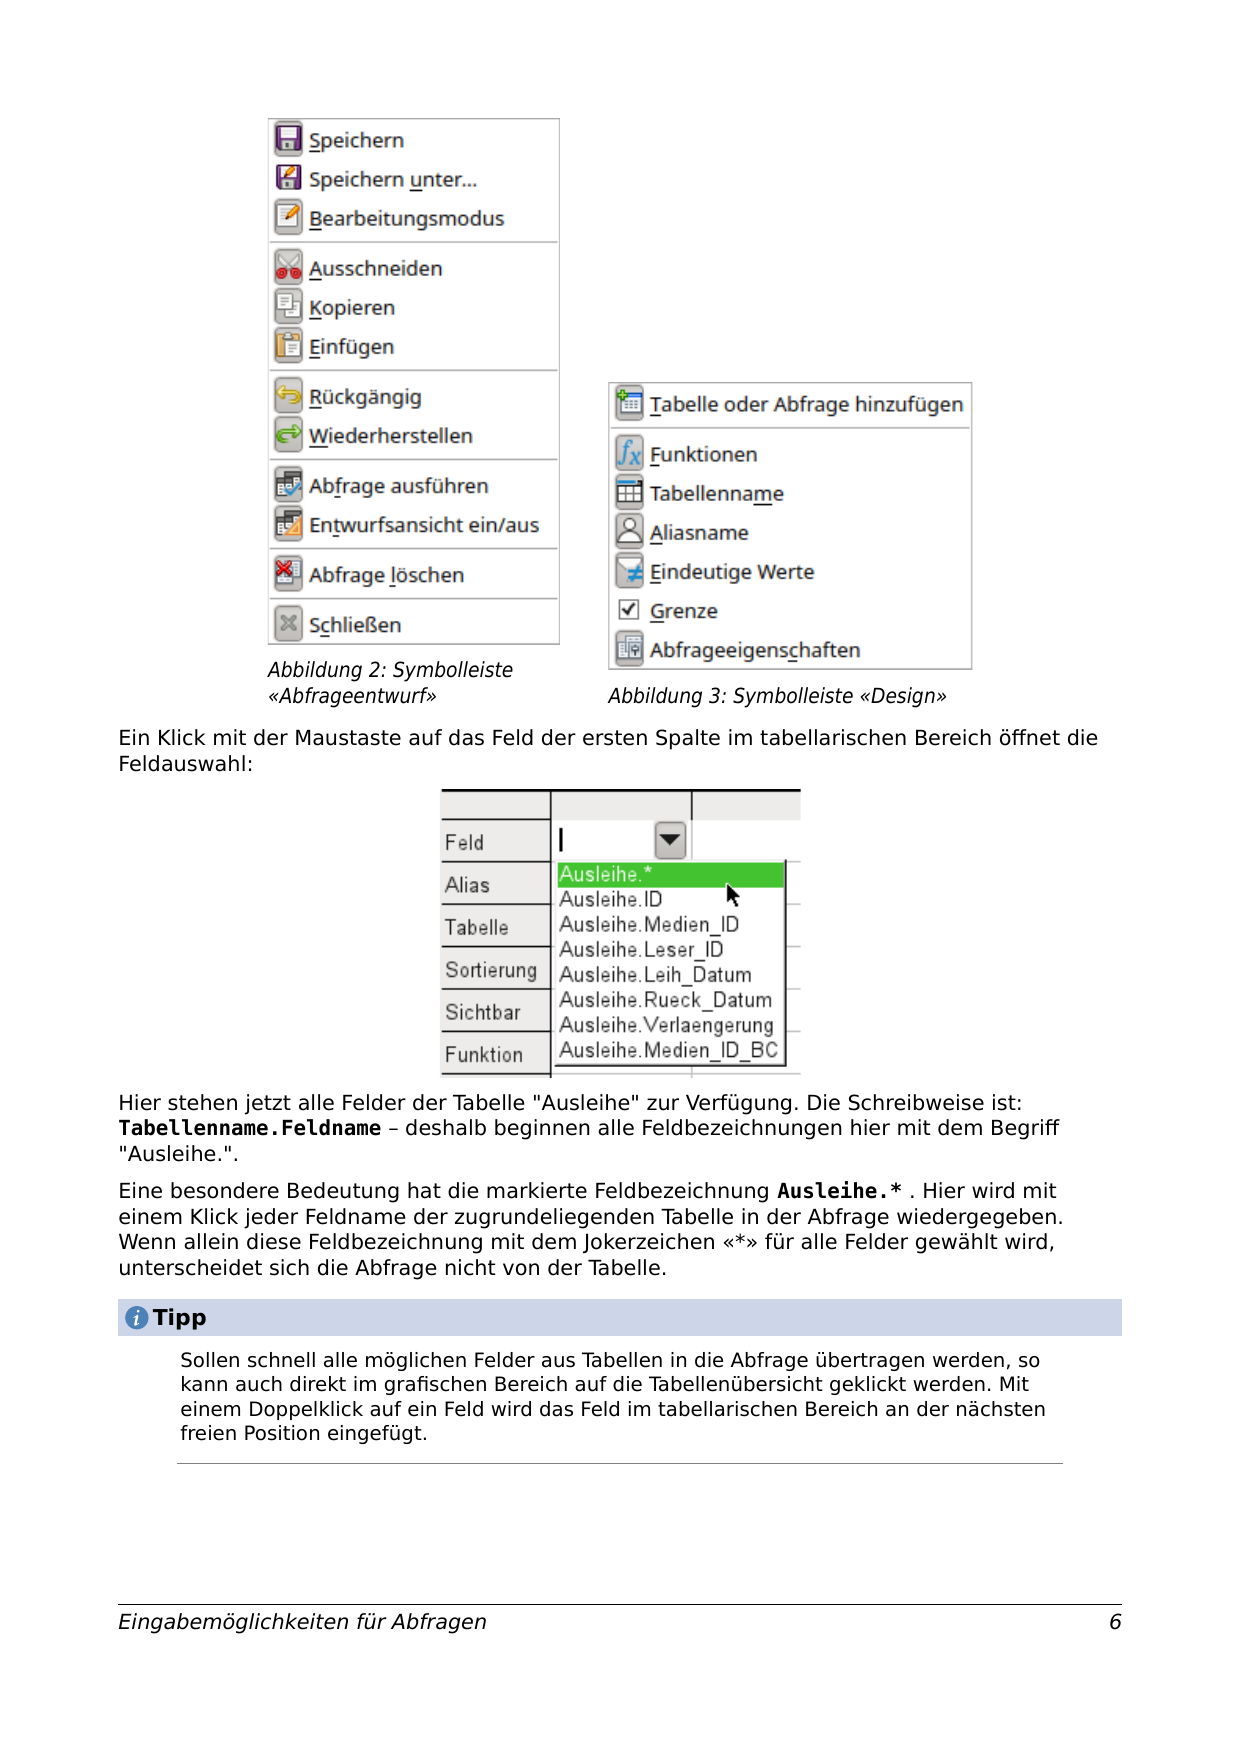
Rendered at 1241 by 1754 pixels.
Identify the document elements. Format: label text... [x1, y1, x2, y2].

text Abbildung 3: Symbolleiste «Design» [608, 684, 972, 708]
list Tipp [118, 1299, 1122, 1336]
text Ein Klick mit der Maustaste auf das Feld der ersten Spalte im tabellarischen Bereich öffnet die Feldauswahl: [118, 726, 1122, 776]
text Abbildung 2: Symbolleiste «Abfrageentwurf» [268, 658, 560, 708]
text Hier stehen jetzt alle Felder der Tabelle "Ausleihe" zur Verfügung. Die Schreibweise ist: Tabellenname.Feldname – deshalb beginnen alle Feldbezeichnungen hier mit dem Begriff "Ausleihe.". [118, 1091, 1122, 1166]
picture [439, 789, 801, 1078]
text Eine besondere Bedeutung hat die markierte Feldbezeichnung Ausleihe.* . Hier wird mit einem Klick jeder Feldname der zugrundeliegenden Tabelle in der Abfrage wiedergegeben. Wenn allein diese Feldbezeichnung mit dem Jokerzeichen «*» für alle Felder gewählt wird, unterscheidet sich die Abfrage nicht von der Tabelle. [118, 1179, 1122, 1280]
text Sollen schnell alle möglichen Felder aus Tabellen in die Abfrage übertragen werden, so kann auch direkt im grafischen Bereich auf die Tabellenübersicht geklickt werden. Mit einem Doppelklick auf ein Feld wird das Feld im tabellarischen Bereich an der nächsten freien Position eingefügt. [177, 1349, 1063, 1463]
